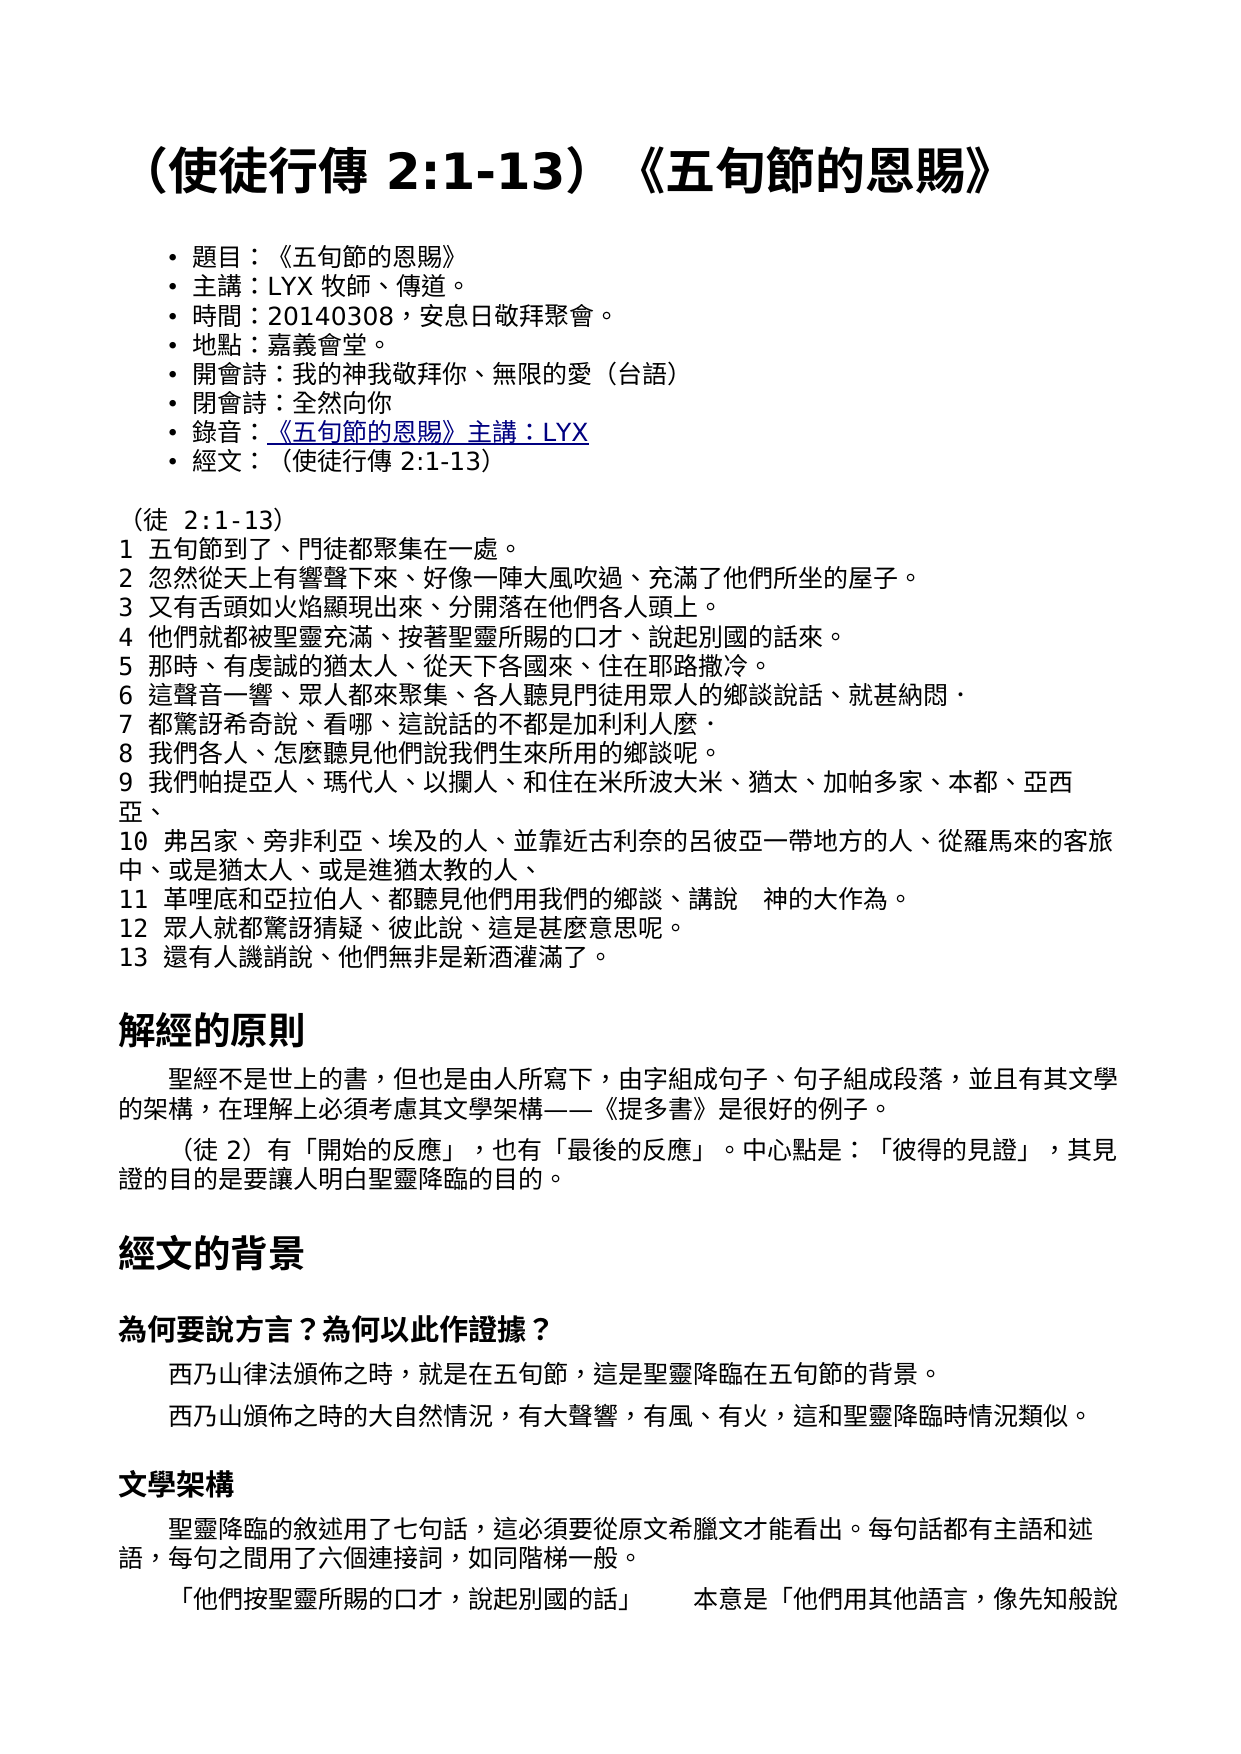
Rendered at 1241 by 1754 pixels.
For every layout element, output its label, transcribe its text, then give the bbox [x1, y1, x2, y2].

list 開會詩：我的神我敬拜你、無限的愛（台語） [177, 360, 1122, 389]
subtitle （使徒行傳 2:1-13）《五旬節的恩賜》 [118, 143, 1122, 201]
subtitle 解經的原則 [118, 1009, 1122, 1053]
list 題目：《五旬節的恩賜》 [177, 243, 1122, 272]
list 經文：（使徒行傳 2:1-13） [177, 447, 1122, 477]
subtitle 經文的背景 [118, 1232, 1122, 1276]
text 西乃山頒佈之時的大自然情況，有大聲響，有風、有火，這和聖靈降臨時情況類似。 [118, 1402, 1122, 1431]
list 地點：嘉義會堂。 [177, 331, 1122, 360]
list 時間：20140308，安息日敬拜聚會。 [177, 302, 1122, 331]
list 錄音：《五旬節的恩賜》主講：LYX [177, 418, 1122, 447]
list 閉會詩：全然向你 [177, 389, 1122, 418]
text 西乃山律法頒佈之時，就是在五旬節，這是聖靈降臨在五旬節的背景。 [118, 1360, 1122, 1389]
text 聖經不是世上的書，但也是由人所寫下，由字組成句子、句子組成段落，並且有其文學的架構，在理解上必須考慮其文學架構——《提多書》是很好的例子。 [118, 1066, 1122, 1124]
text （徒 2）有「開始的反應」，也有「最後的反應」。中心點是：「彼得的見證」，其見證的目的是要讓人明白聖靈降臨的目的。 [118, 1137, 1122, 1195]
subtitle 文學架構 [118, 1468, 1122, 1502]
text 「他們按聖靈所賜的口才，說起別國的話」 本意是「他們用其他語言，像先知般說 [118, 1586, 1122, 1615]
text （徒 2:1-13） 1 五旬節到了、門徒都聚集在一處。 2 忽然從天上有響聲下來、好像一陣大風吹過、充滿了他們所坐的屋子。 3 又有舌頭如火焰顯現出來、分開落在他們各人頭上。 4 他們就都被聖靈充滿、按著聖靈所賜的口才、說起別國的話來。 5 那時、有虔誠的猶太人、從天下各國來、住在耶路撒冷。 6 這聲音一響、眾人都來聚集、各人聽見門徒用眾人的鄉談說話、就甚納悶． 7 都驚訝希奇說、看哪、這說話的不都是加利利人麼． 8 我們各人、怎麼聽見他們說我們生來所用的鄉談呢。 9 我們帕提亞人、瑪代人、以攔人、和住在米所波大米、猶太、加帕多家、本都、亞西亞、 10 弗呂家、旁非利亞、埃及的人、並靠近古利奈的呂彼亞一帶地方的人、從羅馬來的客旅中、或是猶太人、或是進猶太教的人、 11 革哩底和亞拉伯人、都聽見他們用我們的鄉談、講說 神的大作為。 12 眾人就都驚訝猜疑、彼此說、這是甚麼意思呢。 13 還有人譏誚說、他們無非是新酒灌滿了。 [118, 506, 1122, 973]
list 主講：LYX 牧師、傳道。 [177, 272, 1122, 302]
subtitle 為何要說方言？為何以此作證據？ [118, 1313, 1122, 1347]
text 聖靈降臨的敘述用了七句話，這必須要從原文希臘文才能看出。每句話都有主語和述語，每句之間用了六個連接詞，如同階梯一般。 [118, 1515, 1122, 1573]
